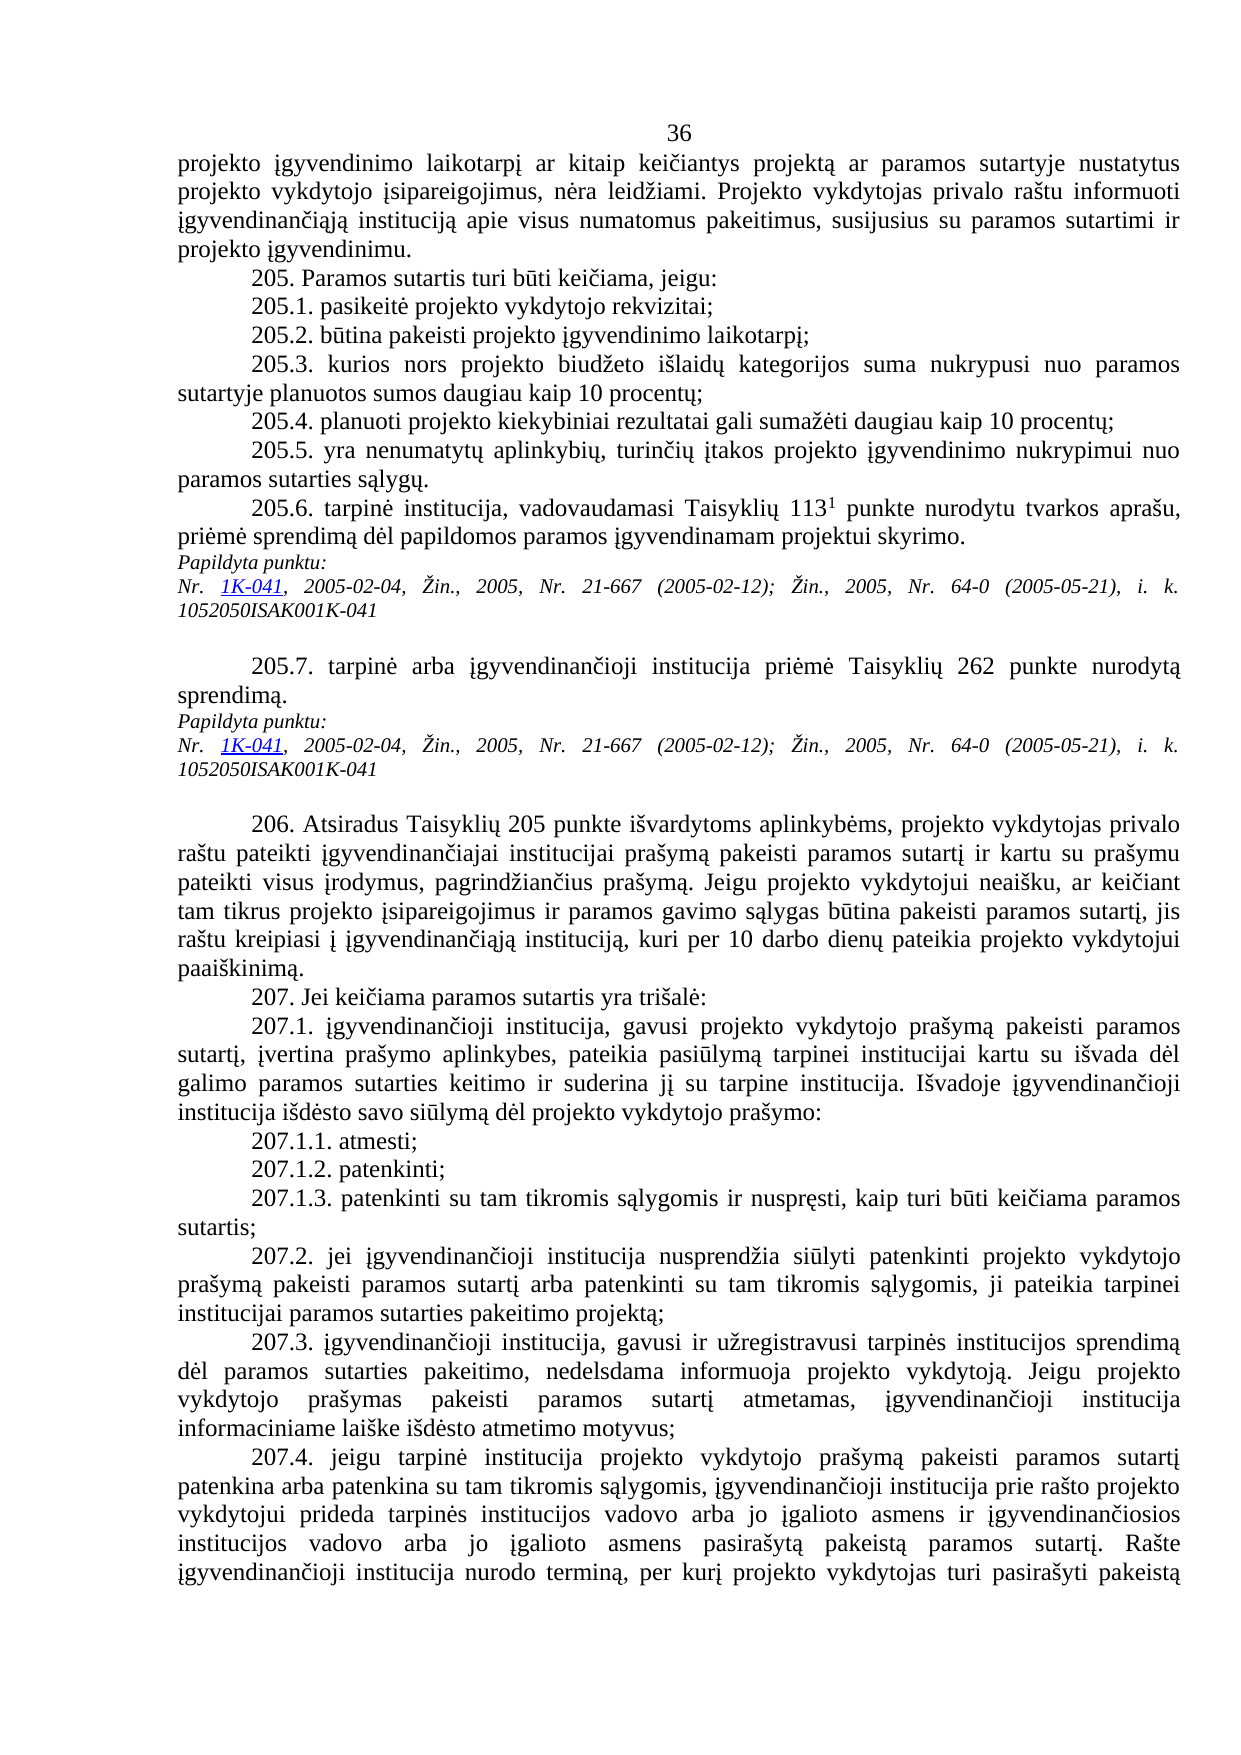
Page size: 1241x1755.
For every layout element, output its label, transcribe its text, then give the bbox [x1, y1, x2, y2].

text 205.5. yra nenumatytų aplinkybių, turinčių įtakos projekto įgyvendinimo nukrypimui nuo paramos sutarties sąlygų. [177, 435, 1181, 493]
text 207.4. jeigu tarpinė institucija projekto vykdytojo prašymą pakeisti paramos sutartį patenkina arba patenkina su tam tikromis sąlygomis, įgyvendinančioji institucija prie rašto projekto vykdytojui prideda tarpinės institucijos vadovo arba jo įgalioto asmens ir įgyvendinančiosios institucijos vadovo arba jo įgalioto asmens pasirašytą pakeistą paramos sutartį. Rašte įgyvendinančioji institucija nurodo terminą, per kurį projekto vykdytojas turi pasirašyti pakeistą [177, 1442, 1181, 1586]
text projekto įgyvendinimo laikotarpį ar kitaip keičiantys projektą ar paramos sutartyje nustatytus projekto vykdytojo įsipareigojimus, nėra leidžiami. Projekto vykdytojas privalo raštu informuoti įgyvendinančiąją instituciją apie visus numatomus pakeitimus, susijusius su paramos sutartimi ir projekto įgyvendinimu. [177, 148, 1181, 263]
text 207.1. įgyvendinančioji institucija, gavusi projekto vykdytojo prašymą pakeisti paramos sutartį, įvertina prašymo aplinkybes, pateikia pasiūlymą tarpinei institucijai kartu su išvada dėl galimo paramos sutarties keitimo ir suderina jį su tarpine institucija. Išvadoje įgyvendinančioji institucija išdėsto savo siūlymą dėl projekto vykdytojo prašymo: [177, 1011, 1181, 1126]
text 205.7. tarpinė arba įgyvendinančioji institucija priėmė Taisyklių 262 punkte nurodytą sprendimą. [177, 651, 1181, 708]
text 205.3. kurios nors projekto biudžeto išlaidų kategorijos suma nukrypusi nuo paramos sutartyje planuotos sumos daugiau kaip 10 procentų; [177, 349, 1181, 406]
text 207.3. įgyvendinančioji institucija, gavusi ir užregistravusi tarpinės institucijos sprendimą dėl paramos sutarties pakeitimo, nedelsdama informuoja projekto vykdytoją. Jeigu projekto vykdytojo prašymas pakeisti paramos sutartį atmetamas, įgyvendinančioji institucija informaciniame laiške išdėsto atmetimo motyvus; [177, 1327, 1181, 1442]
text 205.6. tarpinė institucija, vadovaudamasi Taisyklių 1131 punkte nurodytu tvarkos aprašu, priėmė sprendimą dėl papildomos paramos įgyvendinamam projektui skyrimo. [177, 493, 1181, 550]
text Nr. 1K-041, 2005-02-04, Žin., 2005, Nr. 21-667 (2005-02-12); Žin., 2005, Nr. 64-0 (2005-05-21), i. k. 1052050ISAK001K-041 [177, 574, 1181, 622]
text Papildyta punktu: [177, 708, 1181, 733]
text 205.2. būtina pakeisti projekto įgyvendinimo laikotarpį; [177, 320, 1181, 349]
text 207. Jei keičiama paramos sutartis yra trišalė: [177, 982, 1181, 1011]
text 205.1. pasikeitė projekto vykdytojo rekvizitai; [177, 291, 1181, 320]
text 207.1.1. atmesti; [177, 1126, 1181, 1154]
text 207.1.3. patenkinti su tam tikromis sąlygomis ir nuspręsti, kaip turi būti keičiama paramos sutartis; [177, 1183, 1181, 1241]
text 206. Atsiradus Taisyklių 205 punkte išvardytoms aplinkybėms, projekto vykdytojas privalo raštu pateikti įgyvendinančiajai institucijai prašymą pakeisti paramos sutartį ir kartu su prašymu pateikti visus įrodymus, pagrindžiančius prašymą. Jeigu projekto vykdytojui neaišku, ar keičiant tam tikrus projekto įsipareigojimus ir paramos gavimo sąlygas būtina pakeisti paramos sutartį, jis raštu kreipiasi į įgyvendinančiąją instituciją, kuri per 10 darbo dienų pateikia projekto vykdytojui paaiškinimą. [177, 809, 1181, 982]
text 207.1.2. patenkinti; [177, 1154, 1181, 1183]
text Papildyta punktu: [177, 550, 1181, 574]
text 205.4. planuoti projekto kiekybiniai rezultatai gali sumažėti daugiau kaip 10 procentų; [177, 406, 1181, 435]
text 205. Paramos sutartis turi būti keičiama, jeigu: [177, 263, 1181, 291]
text Nr. 1K-041, 2005-02-04, Žin., 2005, Nr. 21-667 (2005-02-12); Žin., 2005, Nr. 64-0 (2005-05-21), i. k. 1052050ISAK001K-041 [177, 733, 1181, 781]
text 207.2. jei įgyvendinančioji institucija nusprendžia siūlyti patenkinti projekto vykdytojo prašymą pakeisti paramos sutartį arba patenkinti su tam tikromis sąlygomis, ji pateikia tarpinei institucijai paramos sutarties pakeitimo projektą; [177, 1241, 1181, 1327]
